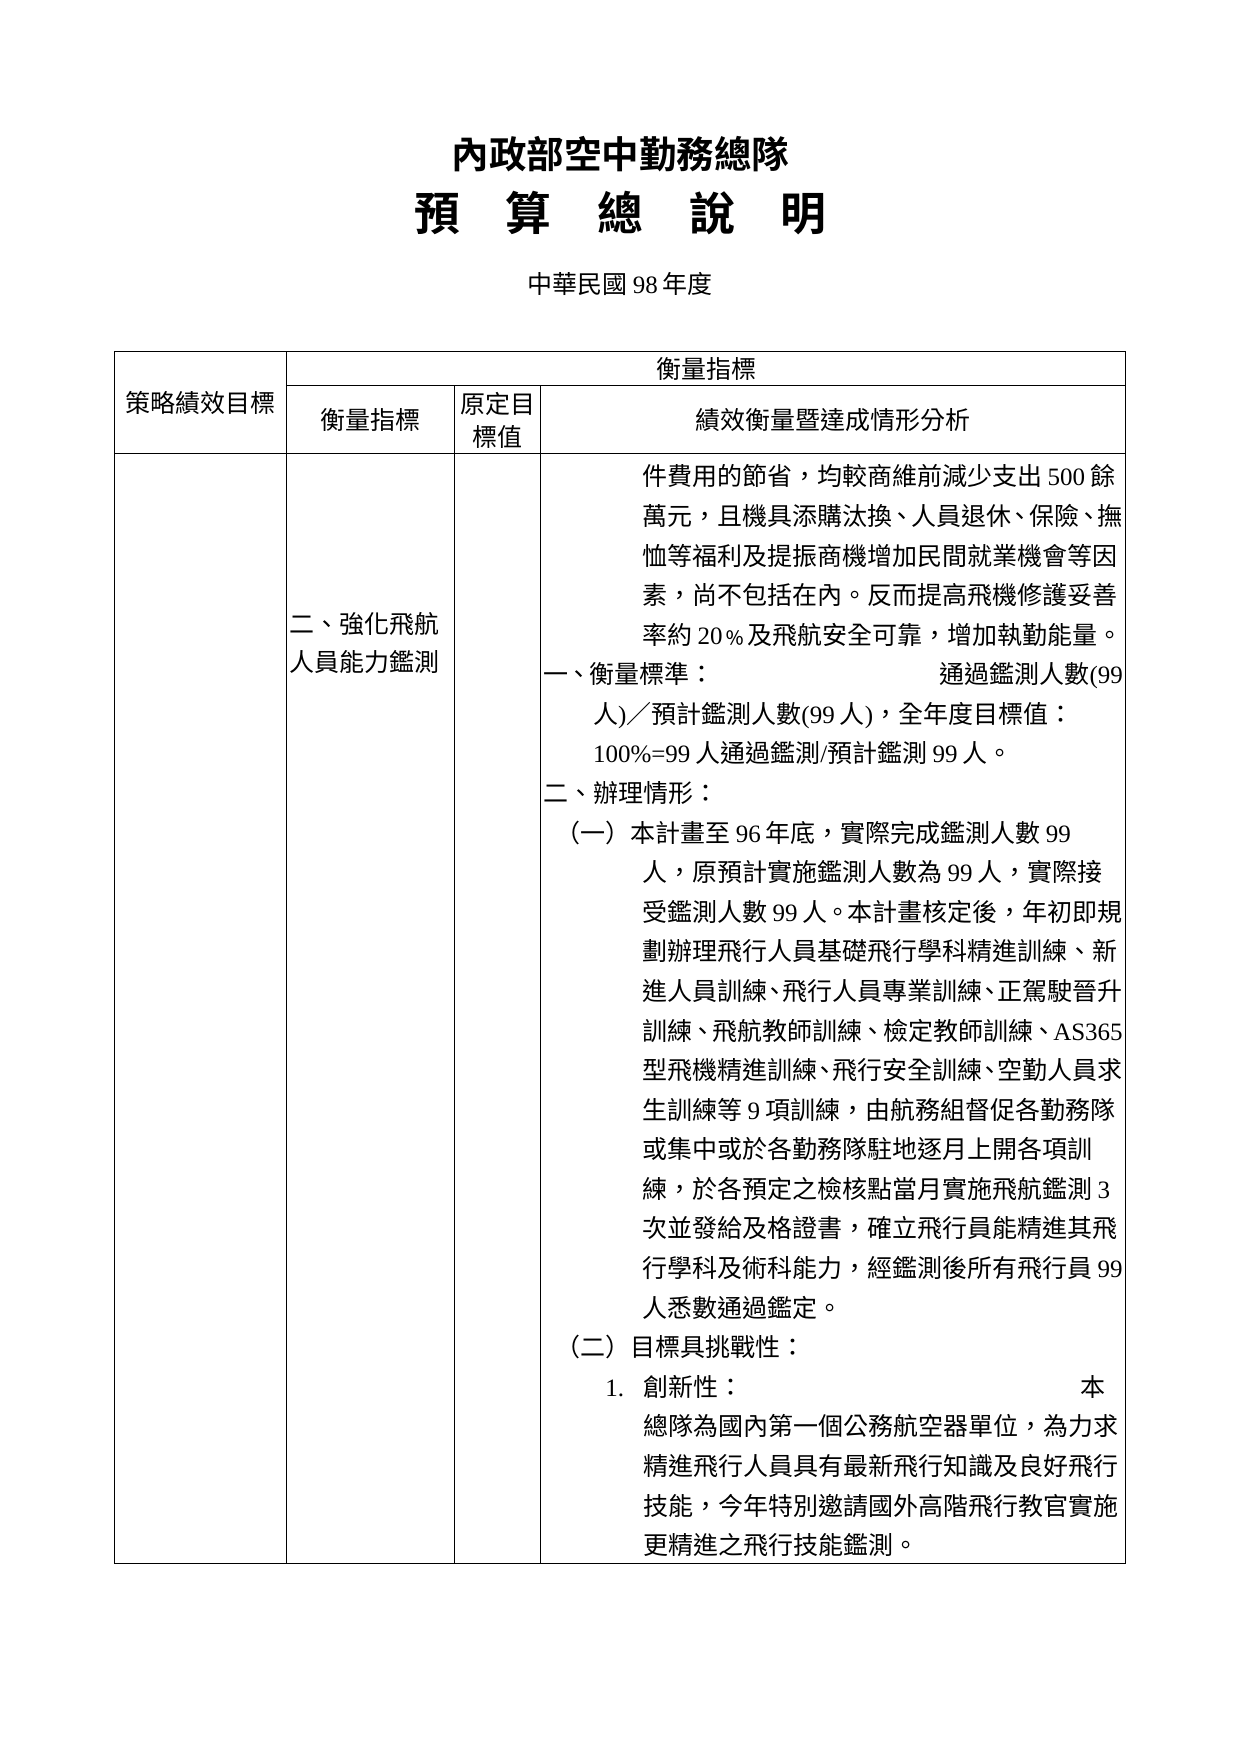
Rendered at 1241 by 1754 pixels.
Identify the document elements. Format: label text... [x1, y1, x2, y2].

table_cell [455, 454, 540, 1562]
table_header 策略績效目標 [115, 352, 286, 453]
table_cell 績效衡量暨達成情形分析 [541, 386, 1125, 453]
table_cell 原定目標值 [455, 386, 540, 453]
table_cell 一、衡量標準： 妥善飛機數/現有飛機數(20架/34架)，全年度目標值：60%。 二、辦理情形： （一）年初即規劃辦理UH-1H、B-234、AS365N2 等3型飛機之商業委外維修採購案的發包， 另外與能妥善出勤有關之備份航材案件及機 務人員相關訓練的採購也同步在年度一開始 即積極推動辦理。為使計畫順利進行，特別 加強履約督導，使整體妥善率不僅達成本案 設定之全年度目標值，並且高於目標值（全 年平均妥善率74.4%），即年度總目標順利達 成，歸功於各項期程之掌控優良。 （二）目標值及挑戰性：本案執行之挑戰性，在於 具創新性： 公務航空單位機隊整合屬新興創新業務，其機務制度前無規範模式，須參考民航、軍方相關規定及依據本總隊實務需要規劃，並依實際執行情形，隨時調整修正。 涉較多機關加強協調： 須由本總隊與飛機原廠美國貝爾公司、波音公司、歐洲直昇機公司東南亞分公司、賽考斯基公司、雷神公司等20餘機關及重要廠商協調。 不可控制因素較多： 飛機檢修涉航材供給、人員技術、修護機具、技術命令、技術通報等，甚或國外原廠技術支援，具重大困難度，且因飛機機齡偏高UH-1H平均為32.8年、B-234平均為22年、AS-365N平均為11.4年、S-76B平均為17.5年、BEECH平均為21年，機種多達五種，AS-365N又分為N1、N2、N3三型，BEECH亦分為200型、350型，B-234為停產機種、料件亦停產，故在維修能量及航材獲得，不可控制因素較多，具重大困難度。 目標質與量均較上年度增加： 新增AS-365N3機隊5架直升機屆8年大檢、 S-76B主齒輪箱翻修、發動機翻、BE-350發 動機翻修修等重大檢修。 三、年度目標值及達成度： 96年1至12月，每月均達60%以上，部分月份甚至達80%，故全年月平均妥善率為74.4%，較預定之目標值60%高出14.4%。 四、效益： （一）本計畫以達成飛機妥善率60%以上，使國家救災救護救難及偵巡與治安等各項攸關人民及政府部門合作的任務，均能順利達成，應是最大的效益，也是無法以數值量化的效益之一。 （二）其次，透過商維，使得國內航空業者及其所 相關行職業受保障，維持相關的就業市場，更使國內航空業得以持續發展，更是達成國家政策目標，也是另一項無法以數值量化的效益項目。 （三）本計畫執行後，成本效益包括工時費用及料件費用的節省，均較商維前減少支出500餘萬元，且機具添購汰換、人員退休、保險、撫恤等福利及提振商機增加民間就業機會等因素，尚不包括在內。反而提高飛機修護妥善率約20﹪及飛航安全可靠，增加執勤能量。 一、衡量標準： 通過鑑測人數(99人)／預計鑑測人數(99人)，全年度目標值：100%=99人通過鑑測/預計鑑測99人。 二、辦理情形： （一）本計畫至96年底，實際完成鑑測人數99人，原預計實施鑑測人數為99人，實際接受鑑測人數99人。本計畫核定後，年初即規劃辦理飛行人員基礎飛行學科精進訓練、新進人員訓練、飛行人員專業訓練、正駕駛晉升訓練、飛航教師訓練、檢定教師訓練、AS365型飛機精進訓練、飛行安全訓練、空勤人員求生訓練等9項訓練，由航務組督促各勤務隊或集中或於各勤務隊駐地逐月上開各項訓練，於各預定之檢核點當月實施飛航鑑測3次並發給及格證書，確立飛行員能精進其飛行學科及術科能力，經鑑測後所有飛行員99人悉數通過鑑定。 （二）目標具挑戰性： 創新性： 本總隊為國內第一個公務航空器單位，為力求精進飛行人員具有最新飛行知識及良好飛行技能，今年特別邀請國外高階飛行教官實施更精進之飛行技能鑑測。 涉較多機關須加強協調： 因涉及法國歐直公司、美國貝爾公司、亞洲航空公司、國防部、農委會、海巡署、衛生署、環保署、警政署、消防署、各縣市政府等機關協調方能達成。 不可控制因素較多： 飛行人員鑑測包括學科及術科訓練，其術科訓練包含高山訓練、吊掛訓練、滯空訓練、夜航訓練等多項，其實施時風險性高，不可控制因素多。 目標量明顯改進： 本總隊於今年實施更精進之飛行技能鑑測，其訓練科目較往年增加高山訓練等8項。 因空勤總隊實際直昇數有限，加以駐地分散，人力調派受此限制，為隨時接受國搜中心或協定機關之任務，必須各勤務隊時時保持備勤人員，因此在受訓期程排定時煞費規劃。其次，因為維持飛機妥善率，必須定期接受維修及保養檢查，因此使可能於訓練之飛機，在扣除出勤飛機及維修飛機後亦大為減少，相對使每梯次受訓人數無法大幅提昇，使訓練及鑑測期程均不斷延長。綜合上述原因，本計畫之執挑戰性亦屬相當高。 三、年度目標值及達成度： 全年受訓通過鑑測人數99人，預計鑑測99人*100%，達成度100%。 四、效益： 本計畫執行之效益為使全體99名飛行員均能隨時接受最新之飛航知識及技能平均達3至5項訓練成果，確保飛航之安全，更重要是確保總隊五大任務都可以圓滿順利完成，達成國家設立空勤總隊的目的，此為無法量化的效益。 [541, 454, 1125, 1562]
table_cell 二、強化飛航人員能力鑑測 [287, 454, 454, 1562]
table_header 衡量指標 [287, 352, 1125, 385]
table_cell [115, 454, 286, 1562]
table_cell 衡量指標 [287, 386, 454, 453]
